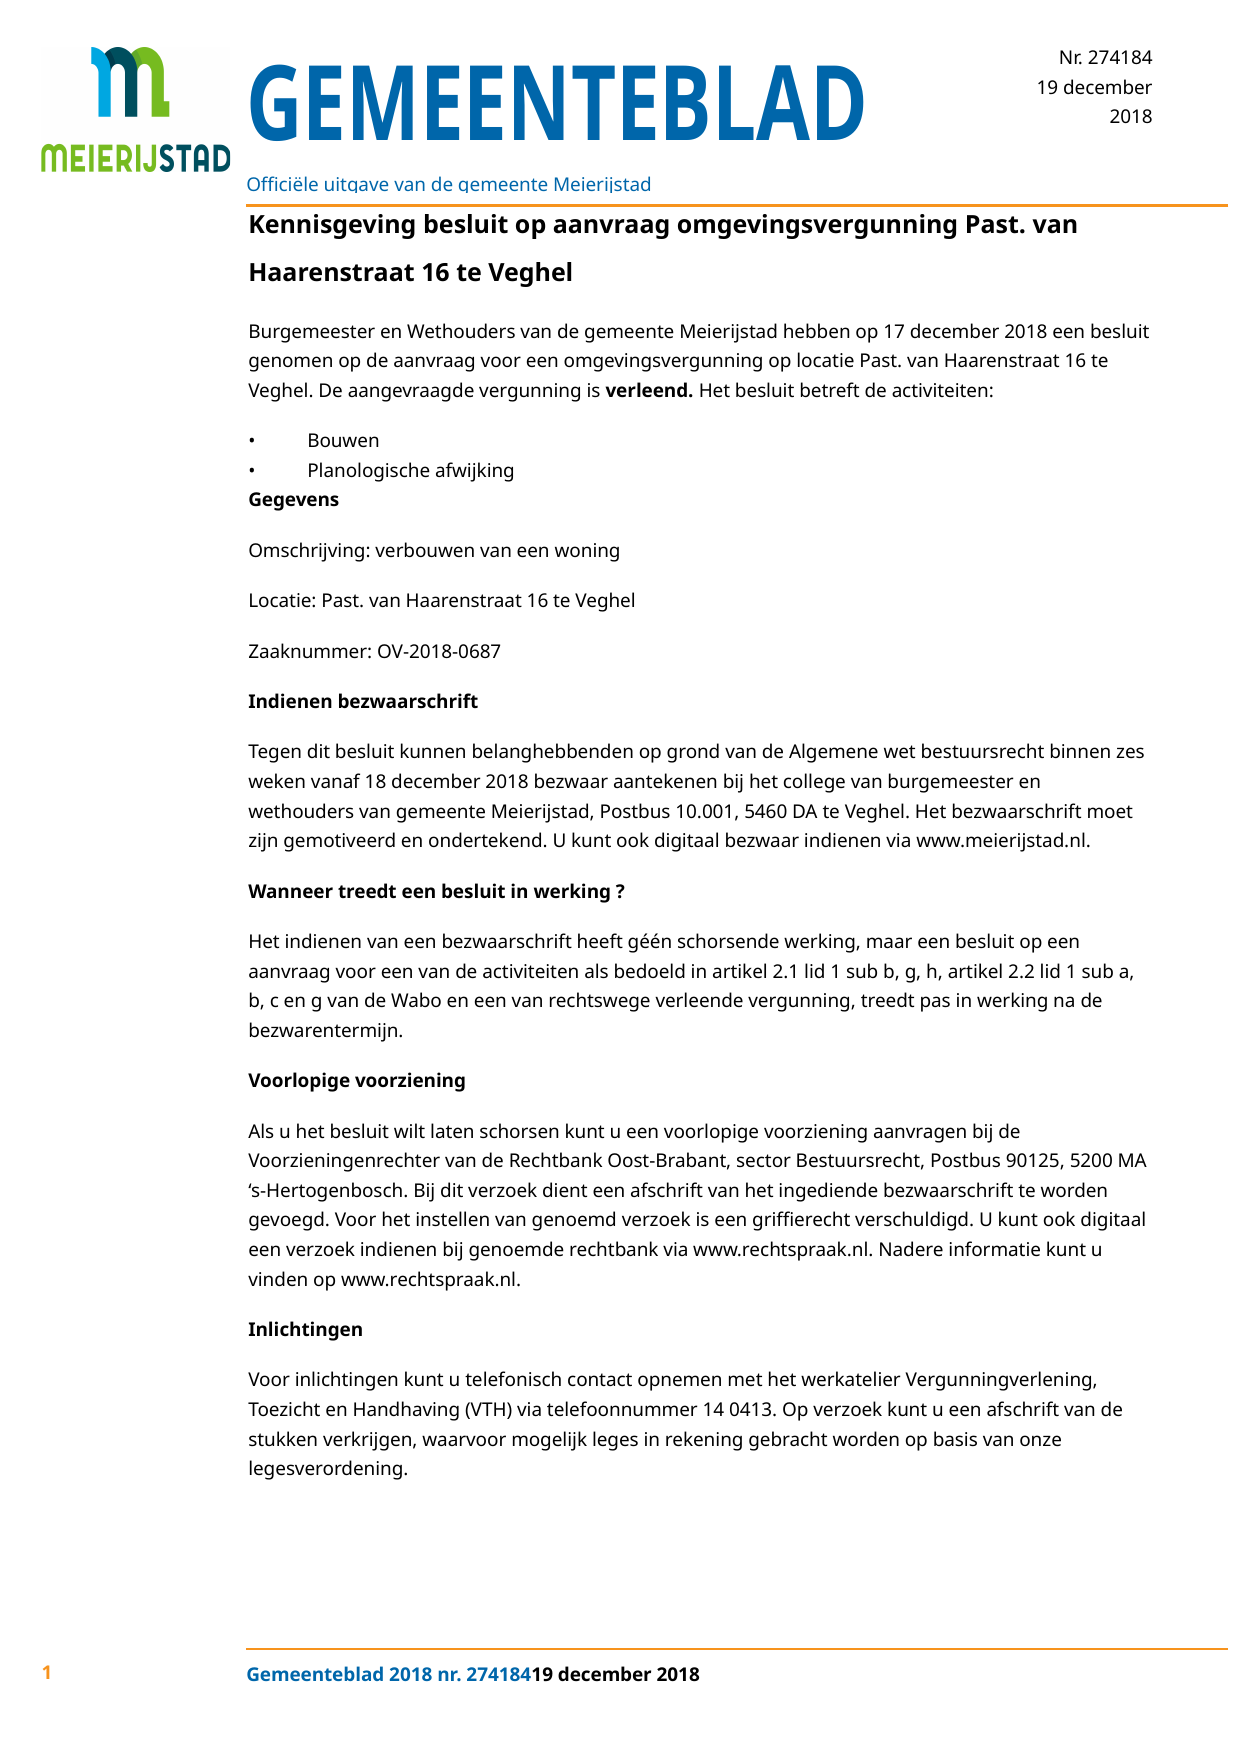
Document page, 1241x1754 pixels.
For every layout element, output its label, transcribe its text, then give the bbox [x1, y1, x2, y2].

list Bouwen [248, 427, 1152, 453]
list Planologische afwijking [248, 457, 1152, 483]
text Burgemeester en Wethouders van de gemeente Meierijstad hebben op 17 december 2018 een besluit genomen op de aanvraag voor een omgevingsvergunning op locatie Past. van Haarenstraat 16 te Veghel. De aangevraagde vergunning is verleend. Het besluit betreft de activiteiten: [248, 318, 1152, 403]
text Locatie: Past. van Haarenstraat 16 te Veghel [248, 587, 1152, 613]
text Als u het besluit wilt laten schorsen kunt u een voorlopige voorziening aanvragen bij de Voorzieningenrechter van de Rechtbank Oost-Brabant, sector Bestuursrecht, Postbus 90125, 5200 MA ‘s-Hertogenbosch. Bij dit verzoek dient een afschrift van het ingediende bezwaarschrift te worden gevoegd. Voor het instellen van genoemd verzoek is een griffierecht verschuldigd. U kunt ook digitaal een verzoek indienen bij genoemde rechtbank via www.rechtspraak.nl. Nadere informatie kunt u vinden op www.rechtspraak.nl. [248, 1118, 1152, 1292]
text Tegen dit besluit kunnen belanghebbenden op grond van de Algemene wet bestuursrecht binnen zes weken vanaf 18 december 2018 bezwaar aantekenen bij het college van burgemeester en wethouders van gemeente Meierijstad, Postbus 10.001, 5460 DA te Veghel. Het bezwaarschrift moet zijn gemotiveerd en ondertekend. U kunt ook digitaal bezwaar indienen via www.meierijstad.nl. [248, 739, 1152, 853]
picture [41, 47, 231, 172]
text Wanneer treedt een besluit in werking ? [248, 878, 1152, 904]
text Indienen bezwaarschrift [248, 688, 1152, 714]
text Omschrijving: verbouwen van een woning [248, 537, 1152, 563]
text Het indienen van een bezwaarschrift heeft géén schorsende werking, maar een besluit op een aanvraag voor een van de activiteiten als bedoeld in artikel 2.1 lid 1 sub b, g, h, artikel 2.2 lid 1 sub a, b, c en g van de Wabo en een van rechtswege verleende vergunning, treedt pas in werking na de bezwarentermijn. [248, 928, 1152, 1043]
text Gegevens [248, 487, 1152, 512]
text Kennisgeving besluit op aanvraag omgevingsvergunning Past. van Haarenstraat 16 te Veghel [248, 207, 1152, 288]
text Inlichtingen [248, 1316, 1152, 1342]
text Voorlopige voorziening [248, 1067, 1152, 1093]
text Voor inlichtingen kunt u telefonisch contact opnemen met het werkatelier Vergunningverlening, Toezicht en Handhaving (VTH) via telefoonnummer 14 0413. Op verzoek kunt u een afschrift van de stukken verkrijgen, waarvoor mogelijk leges in rekening gebracht worden op basis van onze legesverordening. [248, 1367, 1152, 1481]
text Zaaknummer: OV-2018-0687 [248, 638, 1152, 664]
